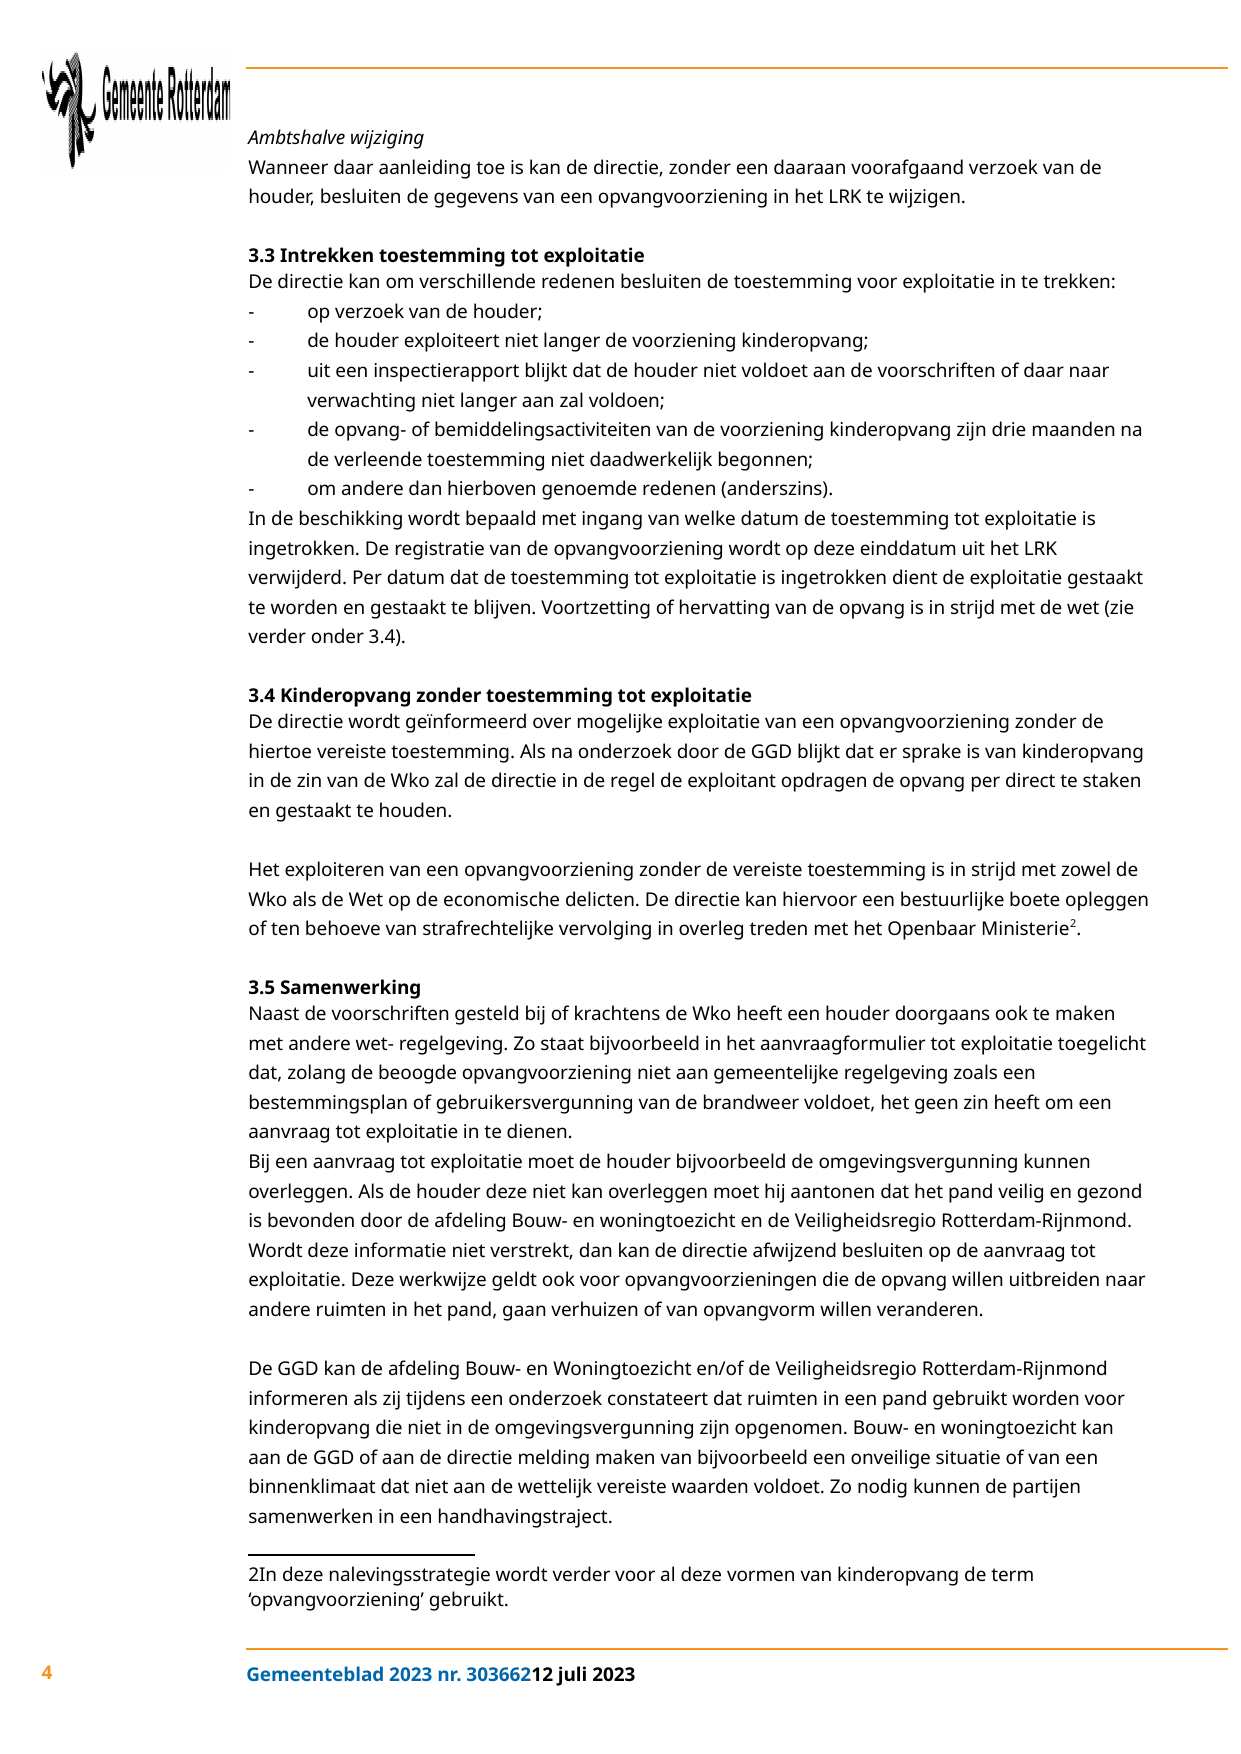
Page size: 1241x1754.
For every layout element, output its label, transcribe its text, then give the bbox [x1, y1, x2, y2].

list de opvang- of bemiddelingsactiviteiten van de voorziening kinderopvang zijn drie maanden na de verleende toestemming niet daadwerkelijk begonnen; [248, 416, 1152, 472]
text De directie kan om verschillende redenen besluiten de toestemming voor exploitatie in te trekken: [248, 268, 1152, 294]
text 3.5 Samenwerking [248, 974, 1152, 1000]
text In deze nalevingsstrategie wordt verder voor al deze vormen van kinderopvang de term ‘opvangvoorziening’ gebruikt. [248, 1561, 1152, 1612]
text 3.3 Intrekken toestemming tot exploitatie [248, 243, 1152, 268]
text De GGD kan de afdeling Bouw- en Woningtoezicht en/of de Veiligheidsregio Rotterdam-Rijnmond informeren als zij tijdens een onderzoek constateert dat ruimten in een pand gebruikt worden voor kinderopvang die niet in de omgevingsvergunning zijn opgenomen. Bouw- en woningtoezicht kan aan de GGD of aan de directie melding maken van bijvoorbeeld een onveilige situatie of van een binnenklimaat dat niet aan de wettelijk vereiste waarden voldoet. Zo nodig kunnen de partijen samenwerken in een handhavingstraject. [248, 1355, 1152, 1529]
list om andere dan hierboven genoemde redenen (anderszins). [248, 476, 1152, 501]
text Bij een aanvraag tot exploitatie moet de houder bijvoorbeeld de omgevingsvergunning kunnen overleggen. Als de houder deze niet kan overleggen moet hij aantonen dat het pand veilig en gezond is bevonden door de afdeling Bouw- en woningtoezicht en de Veiligheidsregio Rotterdam-Rijnmond. Wordt deze informatie niet verstrekt, dan kan de directie afwijzend besluiten op de aanvraag tot exploitatie. Deze werkwijze geldt ook voor opvangvoorzieningen die de opvang willen uitbreiden naar andere ruimten in het pand, gaan verhuizen of van opvangvorm willen veranderen. [248, 1148, 1152, 1322]
text Het exploiteren van een opvangvoorziening zonder de vereiste toestemming is in strijd met zowel de Wko als de Wet op de economische delicten. De directie kan hiervoor een bestuurlijke boete opleggen of ten behoeve van strafrechtelijke vervolging in overleg treden met het Openbaar Ministerie. [248, 856, 1152, 941]
text 3.4 Kinderopvang zonder toestemming tot exploitatie [248, 683, 1152, 708]
picture [41, 47, 231, 172]
text Ambtshalve wijziging [248, 124, 1152, 150]
text Wanneer daar aanleiding toe is kan de directie, zonder een daaraan voorafgaand verzoek van de houder, besluiten de gegevens van een opvangvoorziening in het LRK te wijzigen. [248, 154, 1152, 209]
text Naast de voorschriften gesteld bij of krachtens de Wko heeft een houder doorgaans ook te maken met andere wet- regelgeving. Zo staat bijvoorbeeld in het aanvraagformulier tot exploitatie toegelicht dat, zolang de beoogde opvangvoorziening niet aan gemeentelijke regelgeving zoals een bestemmingsplan of gebruikersvergunning van de brandweer voldoet, het geen zin heeft om een aanvraag tot exploitatie in te dienen. [248, 1000, 1152, 1144]
text In de beschikking wordt bepaald met ingang van welke datum de toestemming tot exploitatie is ingetrokken. De registratie van de opvangvoorziening wordt op deze einddatum uit het LRK verwijderd. Per datum dat de toestemming tot exploitatie is ingetrokken dient de exploitatie gestaakt te worden en gestaakt te blijven. Voortzetting of hervatting van de opvang is in strijd met de wet (zie verder onder 3.4). [248, 505, 1152, 649]
list de houder exploiteert niet langer de voorziening kinderopvang; [248, 328, 1152, 353]
list op verzoek van de houder; [248, 298, 1152, 324]
list uit een inspectierapport blijkt dat de houder niet voldoet aan de voorschriften of daar naar verwachting niet langer aan zal voldoen; [248, 357, 1152, 412]
text De directie wordt geïnformeerd over mogelijke exploitatie van een opvangvoorziening zonder de hiertoe vereiste toestemming. Als na onderzoek door de GGD blijkt dat er sprake is van kinderopvang in de zin van de Wko zal de directie in de regel de exploitant opdragen de opvang per direct te staken en gestaakt te houden. [248, 708, 1152, 823]
